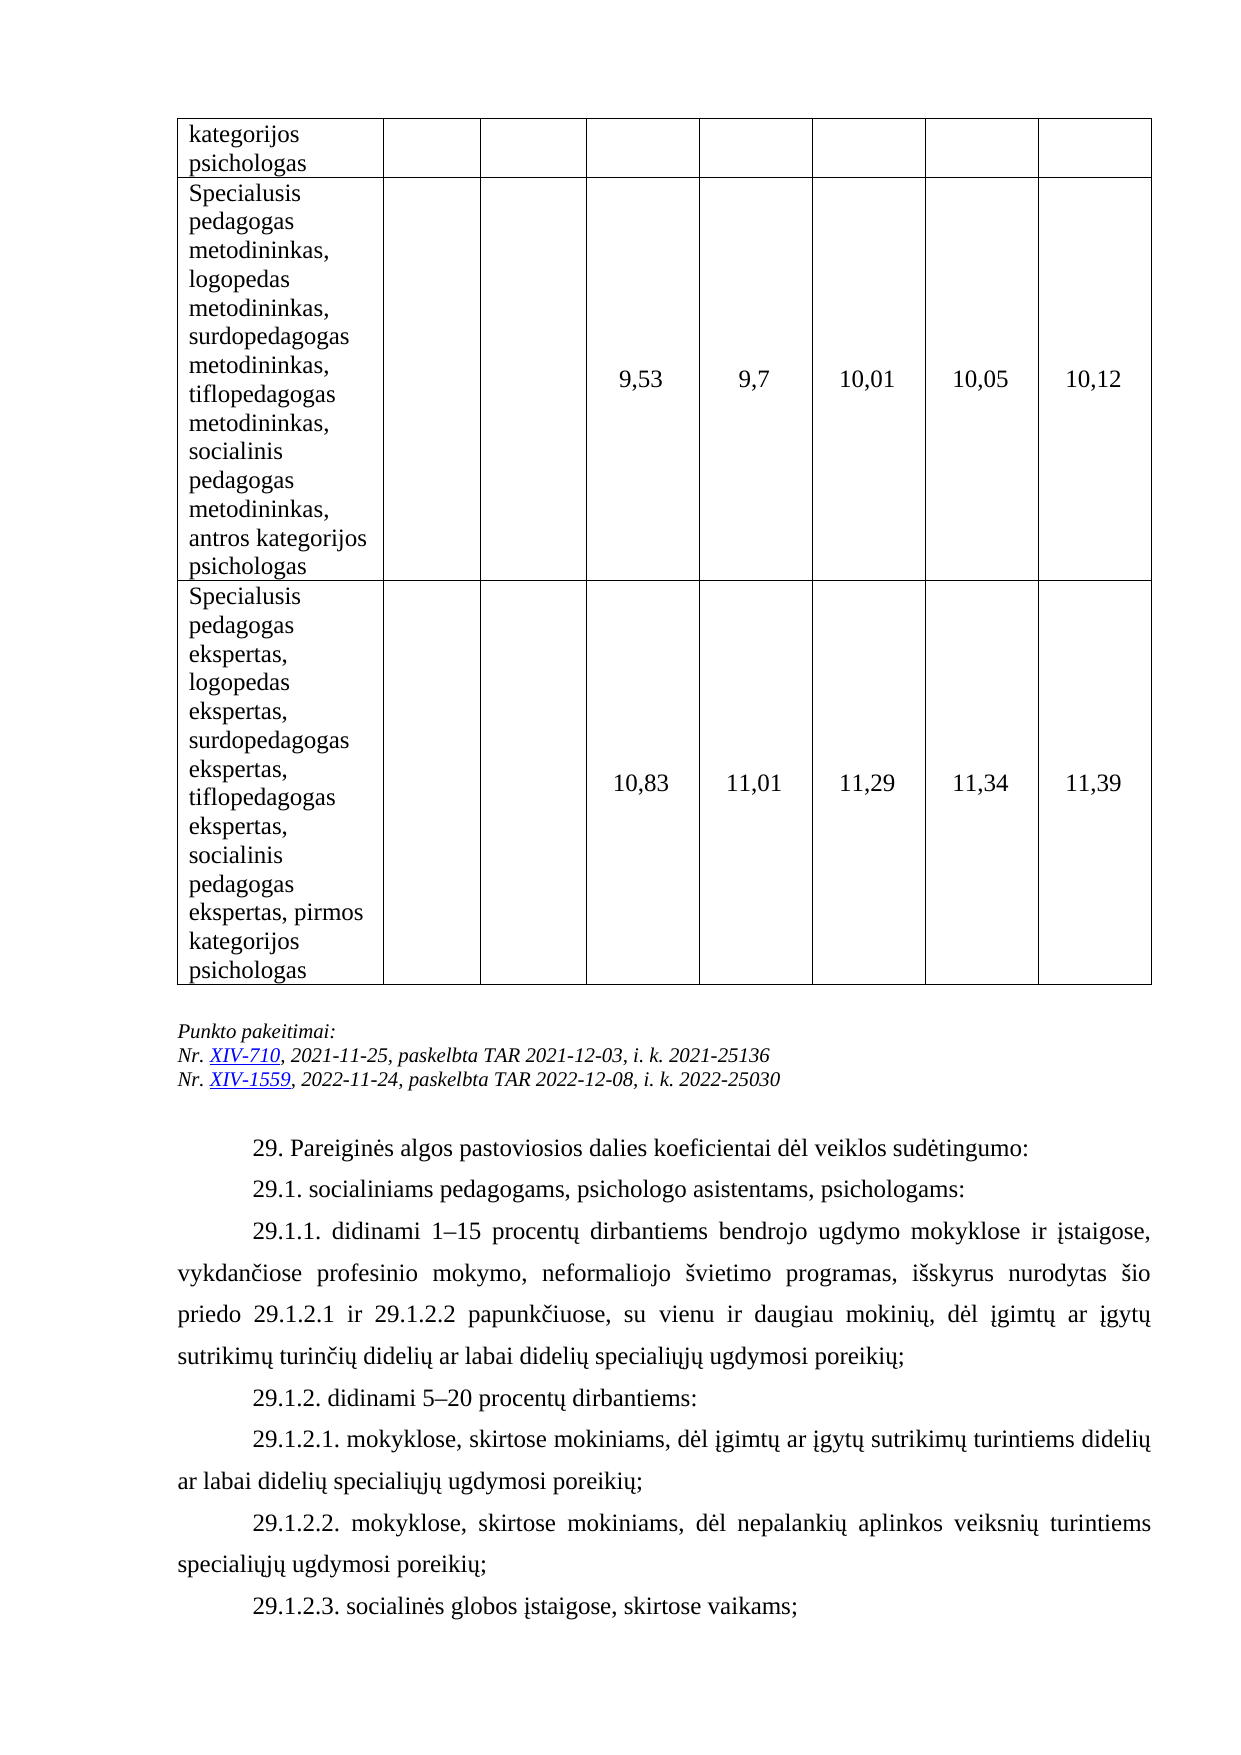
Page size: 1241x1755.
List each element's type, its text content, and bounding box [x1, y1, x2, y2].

text 29.1.2.2. mokyklose, skirtose mokiniams, dėl nepalankių aplinkos veiksnių turintiems specialiųjų ugdymosi poreikių; [177, 1495, 1152, 1578]
table_cell [481, 581, 586, 984]
table_cell 11,39 [1039, 581, 1151, 984]
table_cell [700, 119, 812, 177]
text Nr. XIV-710, 2021-11-25, paskelbta TAR 2021-12-03, i. k. 2021-25136 [177, 1043, 1152, 1067]
table_cell [1039, 119, 1151, 177]
text 29. Pareiginės algos pastoviosios dalies koeficientai dėl veiklos sudėtingumo: [177, 1120, 1152, 1161]
table_cell [481, 119, 586, 177]
table_cell Specialusis pedagogas ekspertas, logopedas ekspertas, surdopedagogas ekspertas, tiflopedagogas ekspertas, socialinis pedagogas ekspertas, pirmos kategorijos psichologas [178, 581, 383, 984]
text Punkto pakeitimai: [177, 1019, 1152, 1043]
table_cell 9,7 [700, 178, 812, 580]
text 29.1.2.1. mokyklose, skirtose mokiniams, dėl įgimtų ar įgytų sutrikimų turintiems didelių ar labai didelių specialiųjų ugdymosi poreikių; [177, 1411, 1152, 1495]
table_cell 9,53 [587, 178, 699, 580]
table_cell [384, 178, 480, 580]
table_cell kategorijos psichologas [178, 119, 383, 177]
table_cell 10,05 [926, 178, 1038, 580]
table_cell [384, 581, 480, 984]
table_cell Specialusis pedagogas metodininkas, logopedas metodininkas, surdopedagogas metodininkas, tiflopedagogas metodininkas, socialinis pedagogas metodininkas, antros kategorijos psichologas [178, 178, 383, 580]
text 29.1.2. didinami 5–20 procentų dirbantiems: [177, 1370, 1152, 1411]
table_cell 10,12 [1039, 178, 1151, 580]
table_cell [587, 119, 699, 177]
text 29.1.1. didinami 1–15 procentų dirbantiems bendrojo ugdymo mokyklose ir įstaigose, vykdančiose profesinio mokymo, neformaliojo švietimo programas, išskyrus nurodytas šio priedo 29.1.2.1 ir 29.1.2.2 papunkčiuose, su vienu ir daugiau mokinių, dėl įgimtų ar įgytų sutrikimų turinčių didelių ar labai didelių specialiųjų ugdymosi poreikių; [177, 1203, 1152, 1370]
table_cell [384, 119, 480, 177]
table_cell 11,29 [813, 581, 925, 984]
text 29.1. socialiniams pedagogams, psichologo asistentams, psichologams: [177, 1161, 1152, 1203]
table_cell 10,01 [813, 178, 925, 580]
text Nr. XIV-1559, 2022-11-24, paskelbta TAR 2022-12-08, i. k. 2022-25030 [177, 1067, 1152, 1091]
table_cell 10,83 [587, 581, 699, 984]
table_cell [926, 119, 1038, 177]
table_cell [813, 119, 925, 177]
text 29.1.2.3. socialinės globos įstaigose, skirtose vaikams; [177, 1578, 1152, 1620]
table_cell 11,34 [926, 581, 1038, 984]
table_cell [481, 178, 586, 580]
table_cell 11,01 [700, 581, 812, 984]
